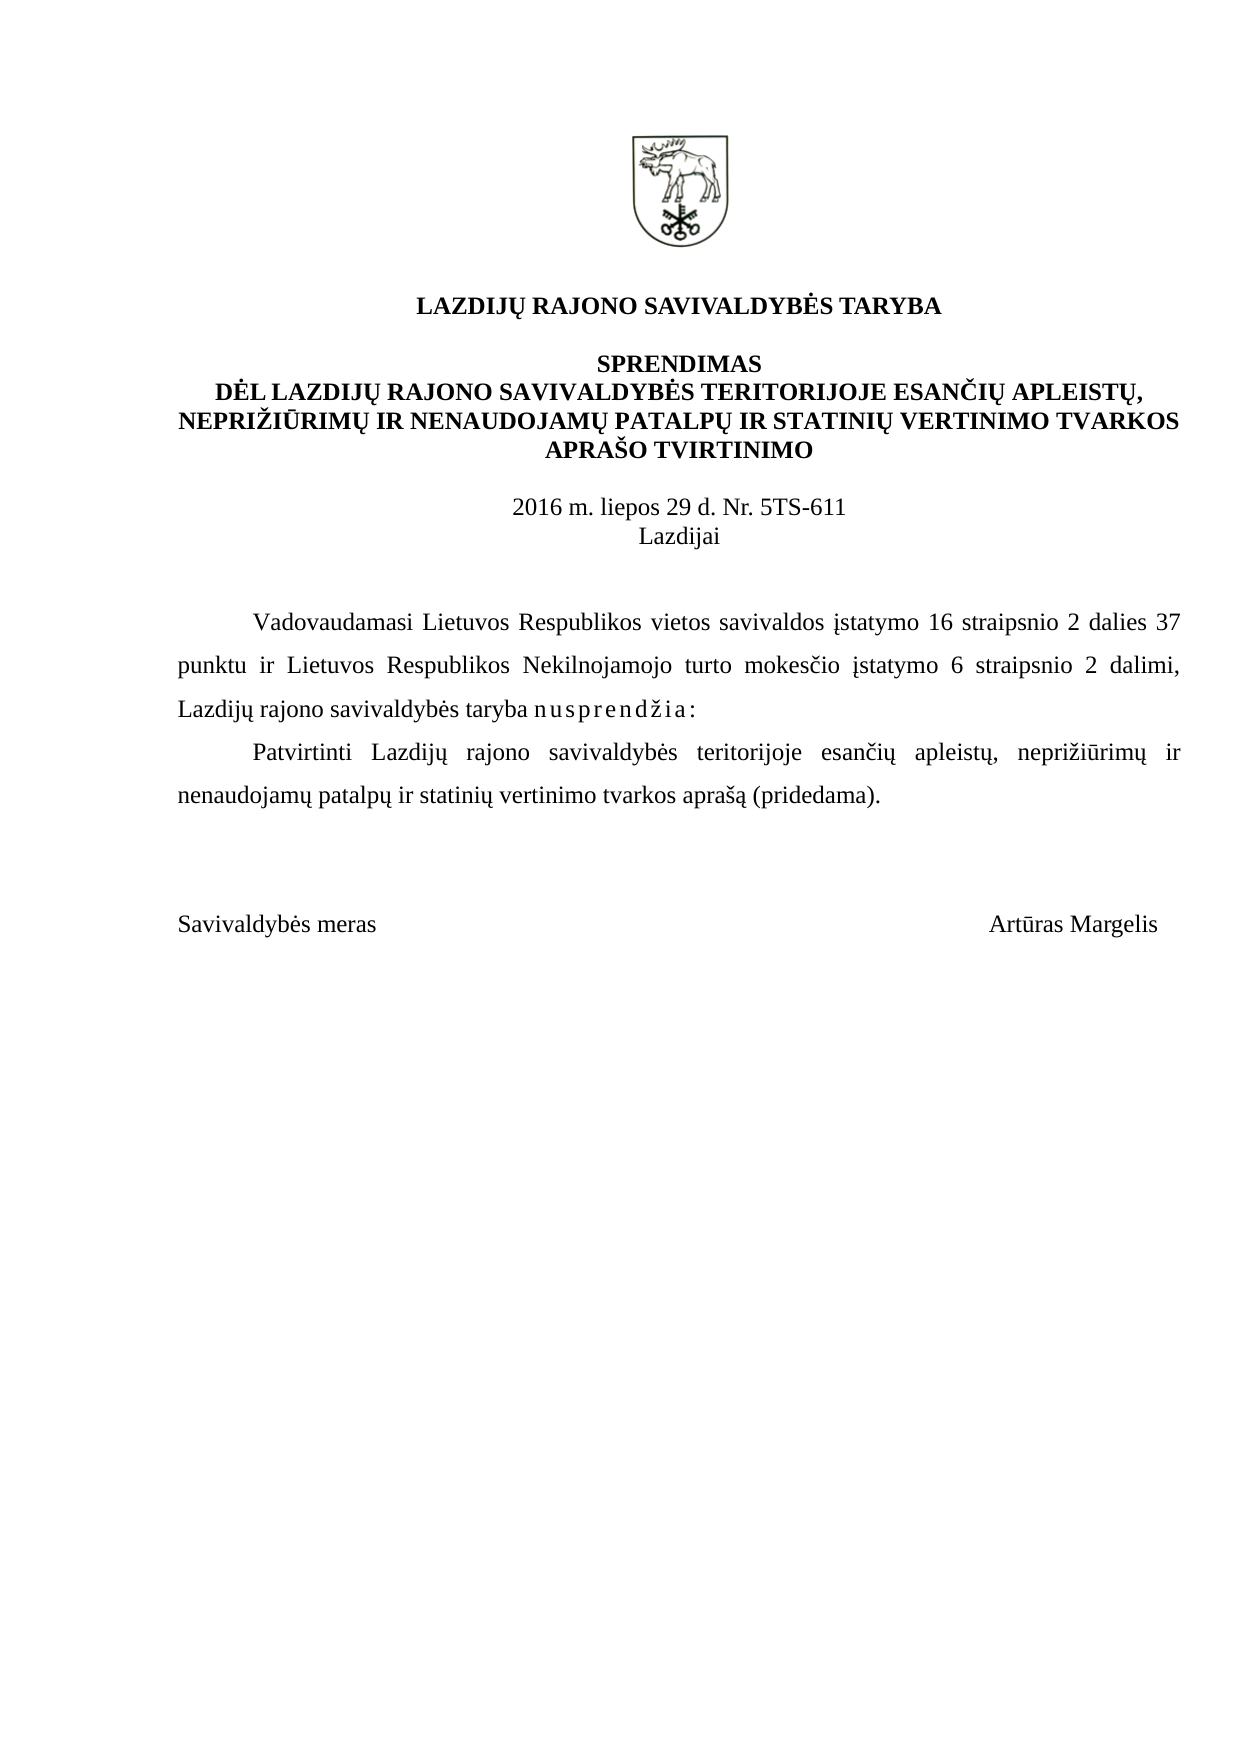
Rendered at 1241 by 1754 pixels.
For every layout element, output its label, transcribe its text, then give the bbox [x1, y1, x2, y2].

text 2016 m. liepos 29 d. Nr. 5TS-611 [177, 492, 1181, 521]
text LAZDIJŲ RAJONO SAVIVALDYBĖS TARYBA [177, 291, 1181, 320]
text Lazdijai [177, 521, 1181, 550]
text Savivaldybės meras Artūras Margelis [177, 909, 1181, 938]
text Patvirtinti Lazdijų rajono savivaldybės teritorijoje esančių apleistų, neprižiūrimų ir nenaudojamų patalpų ir statinių vertinimo tvarkos aprašą (pridedama). [177, 737, 1181, 809]
text Vadovaudamasi Lietuvos Respublikos vietos savivaldos įstatymo 16 straipsnio 2 dalies 37 punktu ir Lietuvos Respublikos Nekilnojamojo turto mokesčio įstatymo 6 straipsnio 2 dalimi, Lazdijų rajono savivaldybės taryba nusprendžia: [177, 607, 1181, 722]
text SPRENDIMAS [177, 349, 1181, 377]
text DĖL LAZDIJŲ RAJONO SAVIVALDYBĖS TERITORIJOJE ESANČIŲ APLEISTŲ, NEPRIŽIŪRIMŲ IR NENAUDOJAMŲ PATALPŲ IR STATINIŲ VERTINIMO TVARKOS APRAŠO TVIRTINIMO [177, 377, 1181, 464]
